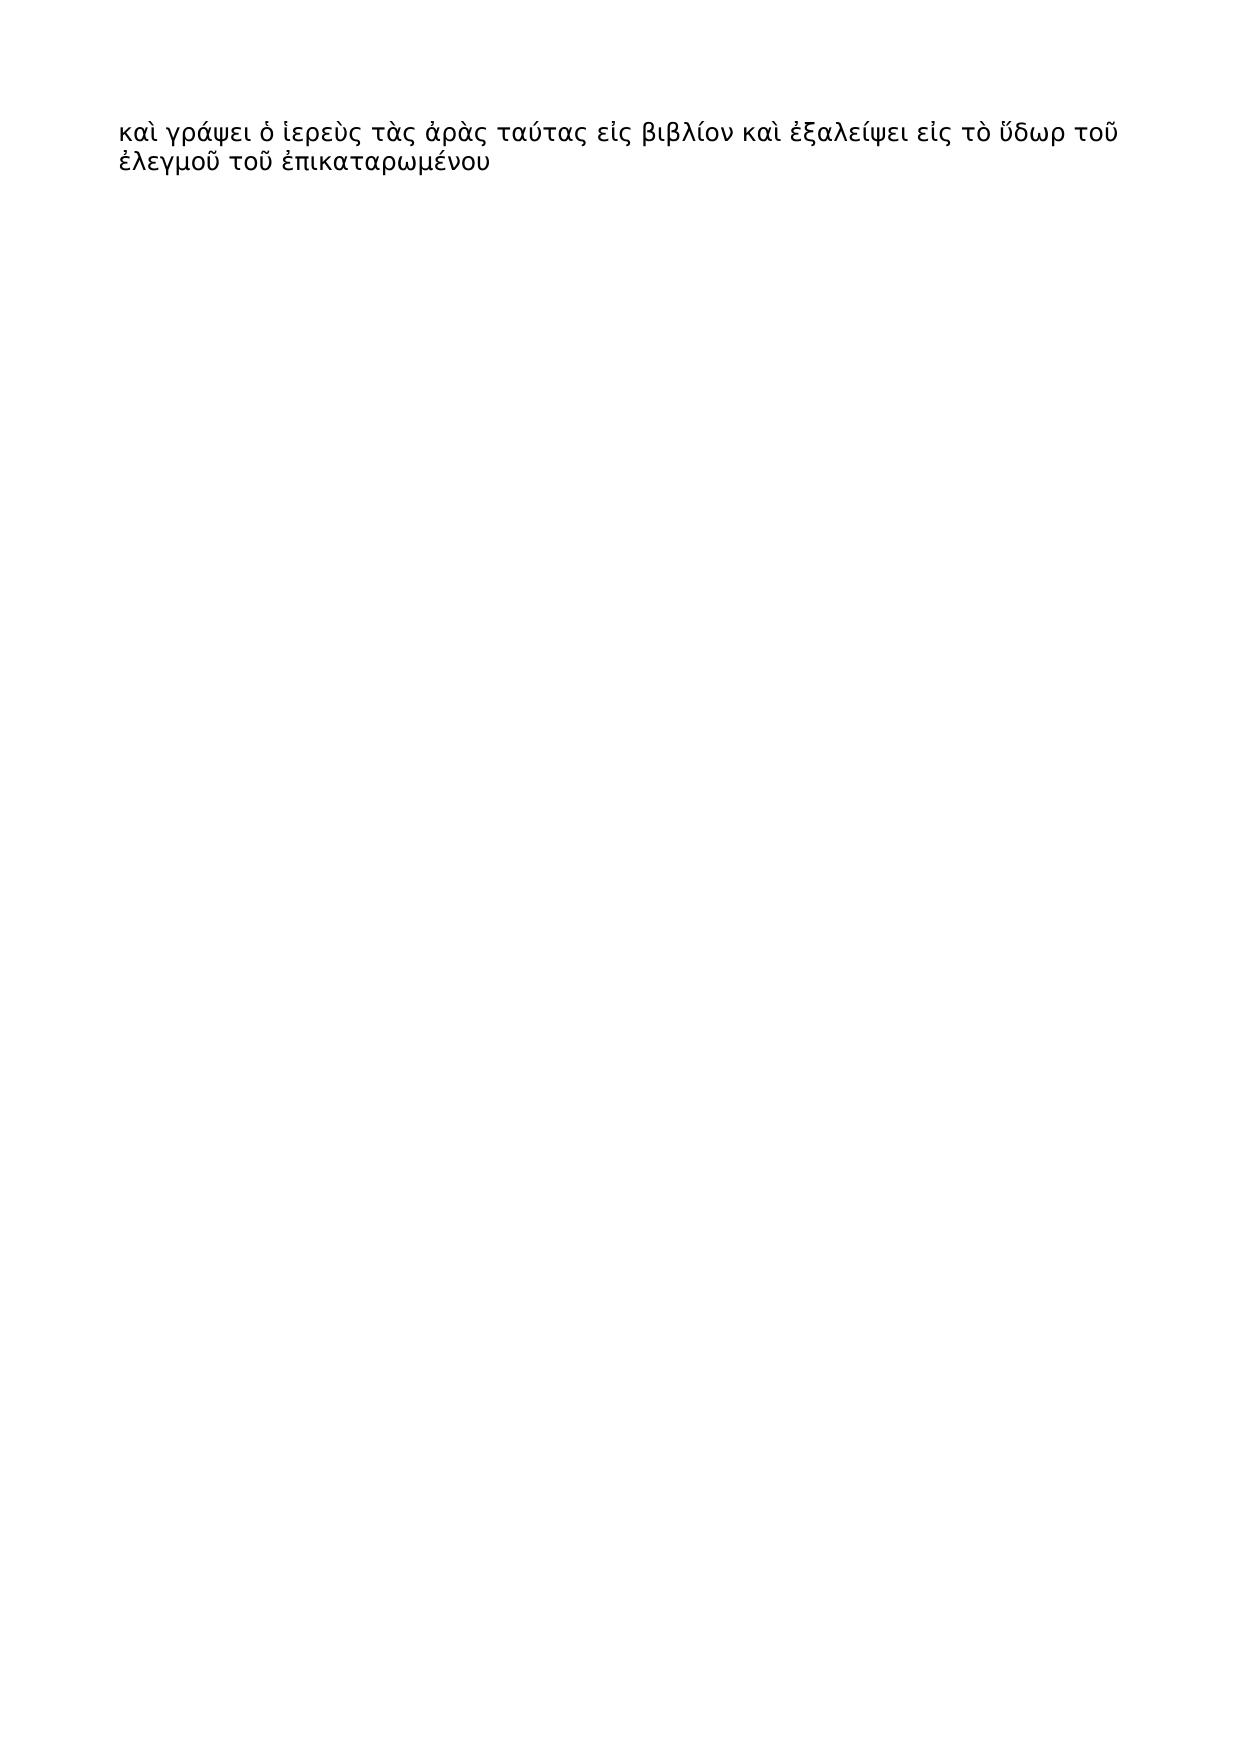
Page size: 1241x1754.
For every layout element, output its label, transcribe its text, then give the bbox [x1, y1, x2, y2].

text καὶ γράψει ὁ ἱερεὺς τὰς ἀρὰς ταύτας εἰς βιβλίον καὶ ἐξαλείψει εἰς τὸ ὕδωρ τοῦ ἐλεγμοῦ τοῦ ἐπικαταρωμένου [118, 118, 1122, 176]
